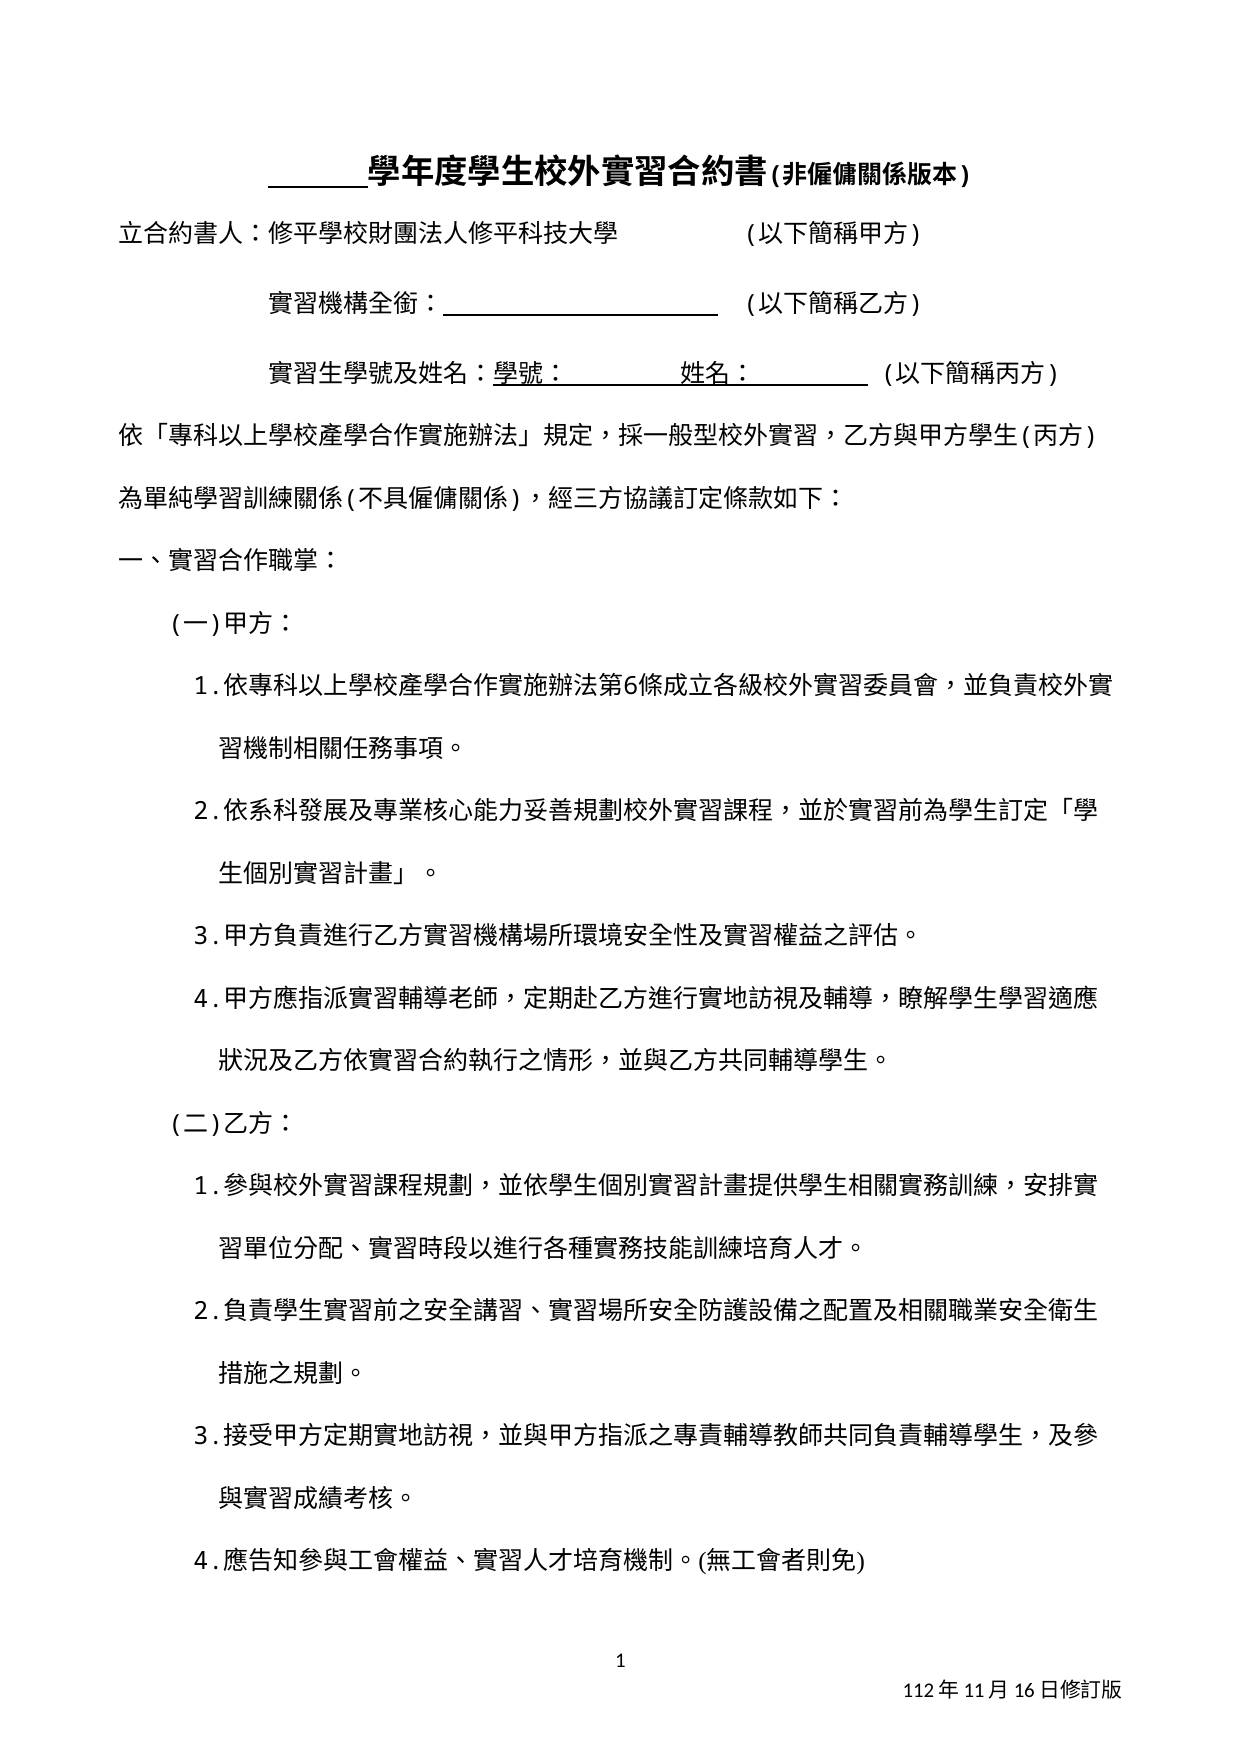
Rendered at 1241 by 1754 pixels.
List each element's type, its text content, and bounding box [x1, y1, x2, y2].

text 2.依系科發展及專業核心能力妥善規劃校外實習課程，並於實習前為學生訂定「學生個別實習計畫」。 [193, 767, 1122, 892]
text (二)乙方： [168, 1079, 1122, 1142]
text 3.接受甲方定期實地訪視，並與甲方指派之專責輔導教師共同負責輔導學生，及參與實習成績考核。 [193, 1392, 1122, 1517]
text 學年度學生校外實習合約書(非僱傭關係版本) [118, 127, 1122, 189]
text 1.參與校外實習課程規劃，並依學生個別實習計畫提供學生相關實務訓練，安排實習單位分配、實習時段以進行各種實務技能訓練培育人才。 [193, 1142, 1122, 1267]
text 1.依專科以上學校產學合作實施辦法第6條成立各級校外實習委員會，並負責校外實習機制相關任務事項。 [193, 642, 1122, 767]
text 4.甲方應指派實習輔導老師，定期赴乙方進行實地訪視及輔導，瞭解學生學習適應狀況及乙方依實習合約執行之情形，並與乙方共同輔導學生。 [193, 954, 1122, 1079]
text 一、實習合作職掌： [118, 517, 1122, 579]
text 依「專科以上學校產學合作實施辦法」規定，採一般型校外實習，乙方與甲方學生(丙方)為單純學習訓練關係(不具僱傭關係)，經三方協議訂定條款如下： [118, 392, 1122, 517]
text 實習生學號及姓名：學號： 姓名： (以下簡稱丙方) [118, 329, 1122, 392]
text 3.甲方負責進行乙方實習機構場所環境安全性及實習權益之評估。 [193, 892, 1122, 954]
text (一)甲方： [168, 579, 1122, 642]
text 4.應告知參與工會權益、實習人才培育機制。(無工會者則免) [193, 1517, 1122, 1579]
text 立合約書人：修平學校財團法人修平科技大學 (以下簡稱甲方) [118, 189, 1122, 252]
text 實習機構全銜： (以下簡稱乙方) [118, 259, 1122, 322]
text 2.負責學生實習前之安全講習、實習場所安全防護設備之配置及相關職業安全衛生措施之規劃。 [193, 1267, 1122, 1392]
